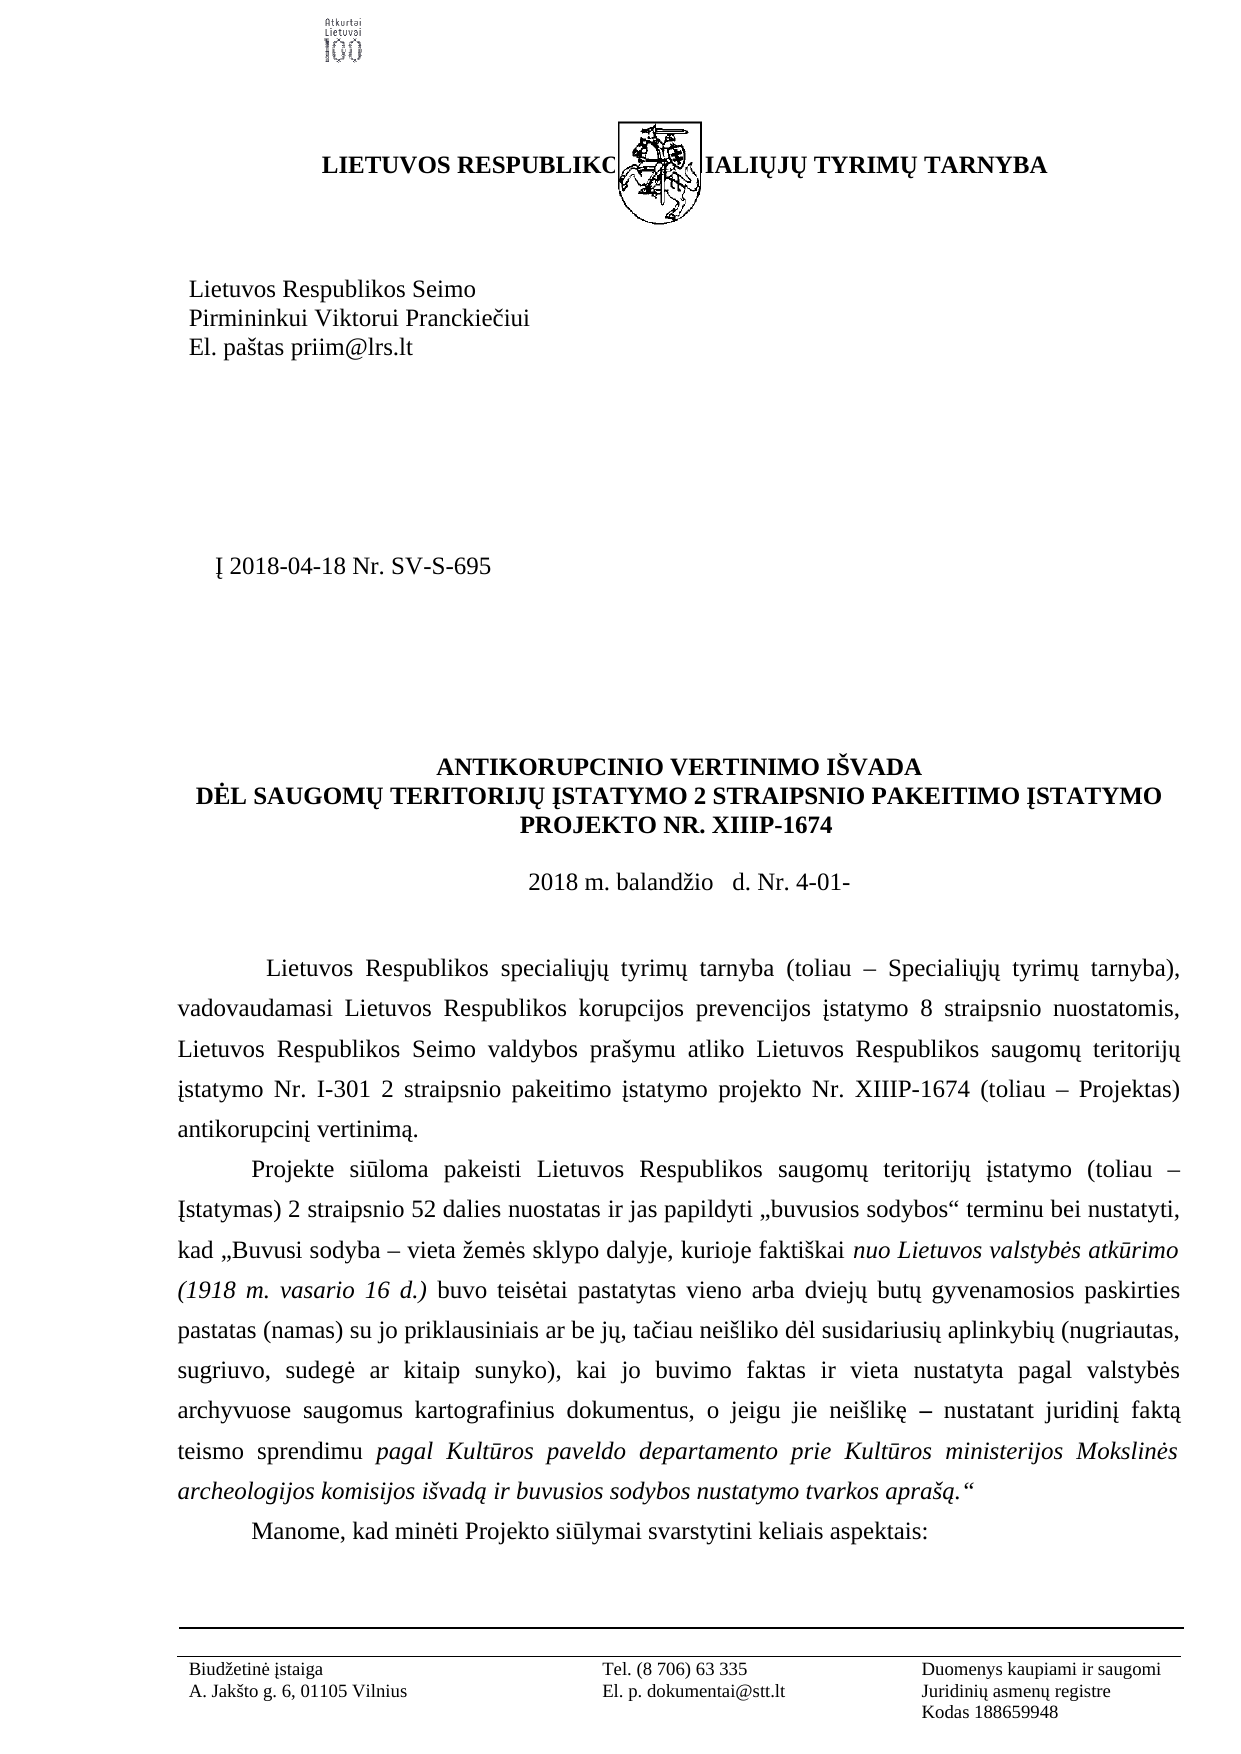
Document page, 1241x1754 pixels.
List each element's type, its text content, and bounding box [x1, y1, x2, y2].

text ANTIKORUPCINIO VERTINIMO IŠVADA [177, 752, 1181, 781]
table_header LIETUVOS RESPUBLIKOS SPECIALIŲJŲ TYRIMŲ TARNYBA [703, 150, 1192, 215]
table_header [177, 839, 435, 953]
table_header Lietuvos Respublikos Seimo Pirmininkui Viktorui Pranckiečiui El. paštas priim@lrs.lt [177, 274, 719, 436]
table_header 2018 m. balandžio d. Nr. 4-01- [435, 839, 1122, 953]
list Manome, kad minėti Projekto siūlymai svarstytini keliais aspektais: [251, 1516, 1181, 1545]
list Projekte siūloma pakeisti Lietuvos Respublikos saugomų teritorijų įstatymo (toliau – Įstatymas) 2 straipsnio 52 dalies nuostatas ir jas papildyti „buvusios sodybos“ terminu bei nustatyti, kad „Buvusi sodyba – vieta žemės sklypo dalyje, kurioje faktiškai nuo Lietuvos valstybės atkūrimo (1918 m. vasario 16 d.) buvo teisėtai pastatytas vieno arba dviejų butų gyvenamosios paskirties pastatas (namas) su jo priklausiniais ar be jų, tačiau neišliko dėl susidariusių aplinkybių (nugriautas, sugriuvo, sudegė ar kitaip sunyko), kai jo buvimo faktas ir vieta nustatyta pagal valstybės archyvuose saugomus kartografinius dokumentus, o jeigu jie neišlikę – nustatant juridinį faktą teismo sprendimu pagal Kultūros paveldo departamento prie Kultūros ministerijos Mokslinės archeologijos komisijos išvadą ir buvusios sodybos nustatymo tvarkos aprašą.“ [177, 1154, 1181, 1505]
table_header LIETUVOS RESPUBLIKOS SPECIALIŲJŲ TYRIMŲ TARNYBA [177, 150, 615, 215]
text Lietuvos Respublikos specialiųjų tyrimų tarnyba (toliau – Specialiųjų tyrimų tarnyba), vadovaudamasi Lietuvos Respublikos korupcijos prevencijos įstatymo 8 straipsnio nuostatomis, Lietuvos Respublikos Seimo valdybos prašymu atliko Lietuvos Respublikos saugomų teritorijų įstatymo Nr. I-301 2 straipsnio pakeitimo įstatymo projekto Nr. XIIIP-1674 (toliau – Projektas) antikorupcinį vertinimą. [177, 953, 1181, 1143]
text Į 2018-04-18 Nr. SV-S-695 [177, 551, 1181, 580]
table_cell [177, 215, 1192, 274]
text dėl Saugomų teritorijų įstatymo 2 straipsnio pakeitimo įstatymo projekto NR. XIIIP-1674 [177, 781, 1181, 838]
